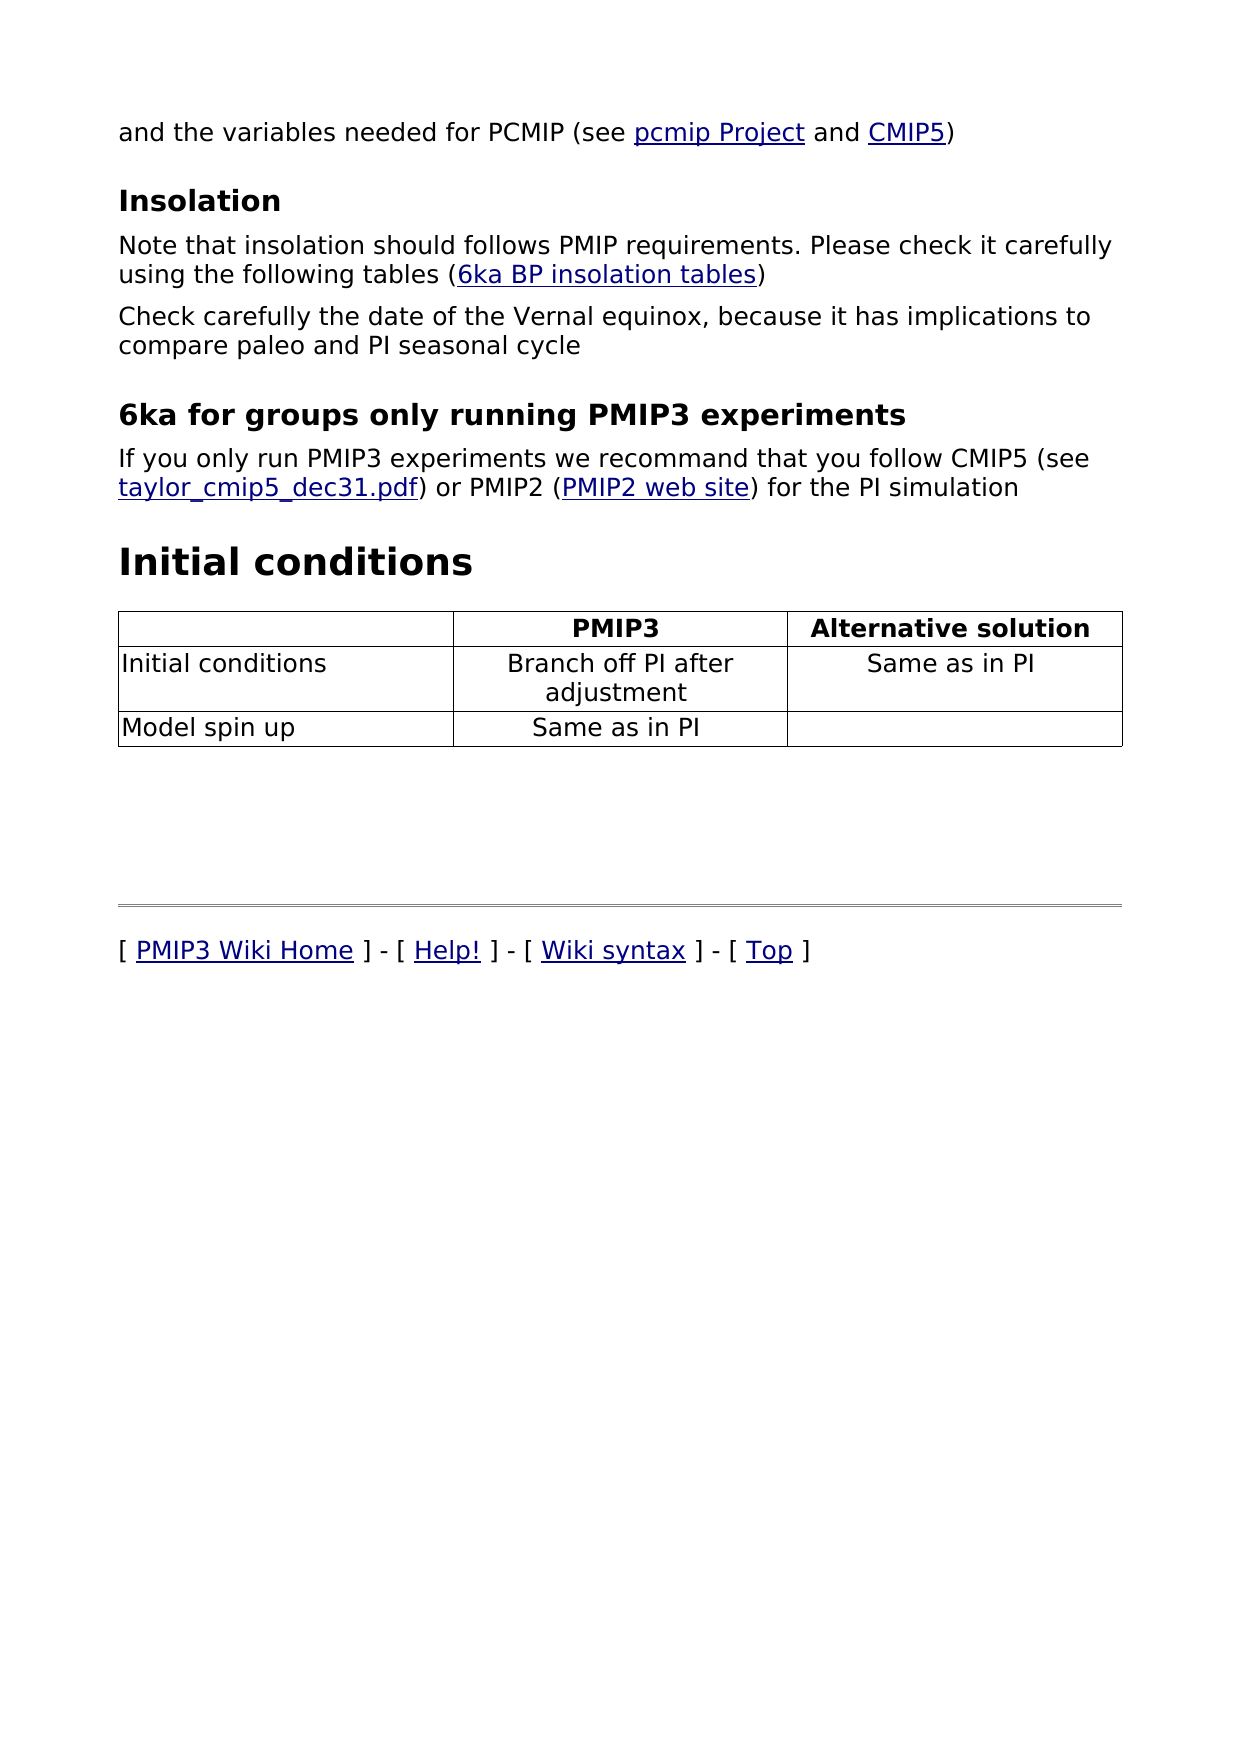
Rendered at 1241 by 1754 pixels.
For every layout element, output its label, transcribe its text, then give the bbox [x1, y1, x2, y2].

text If you only run PMIP3 experiments we recommand that you follow CMIP5 (see taylor_cmip5_dec31.pdf) or PMIP2 (PMIP2 web site) for the PI simulation [118, 444, 1122, 503]
table_cell [788, 712, 1122, 746]
text [ PMIP3 Wiki Home ] - [ Help! ] - [ Wiki syntax ] - [ Top ] [118, 936, 1122, 965]
table_header PMIP3 [454, 612, 787, 646]
subtitle Initial conditions [118, 540, 1122, 584]
table_cell Branch off PI after adjustment [454, 647, 787, 711]
table_cell Initial conditions [119, 647, 453, 711]
table_cell Model spin up [119, 712, 453, 746]
table_header [119, 612, 453, 646]
table_cell Same as in PI [454, 712, 787, 746]
text Note that insolation should follows PMIP requirements. Please check it carefully using the following tables (6ka BP insolation tables) [118, 231, 1122, 289]
subtitle 6ka for groups only running PMIP3 experiments [118, 398, 1122, 432]
table_header Alternative solution [788, 612, 1122, 646]
table_cell Same as in PI [788, 647, 1122, 711]
subtitle Insolation [118, 185, 1122, 219]
text Check carefully the date of the Vernal equinox, because it has implications to compare paleo and PI seasonal cycle [118, 302, 1122, 360]
text and the variables needed for PCMIP (see pcmip Project and CMIP5) [118, 118, 1122, 147]
